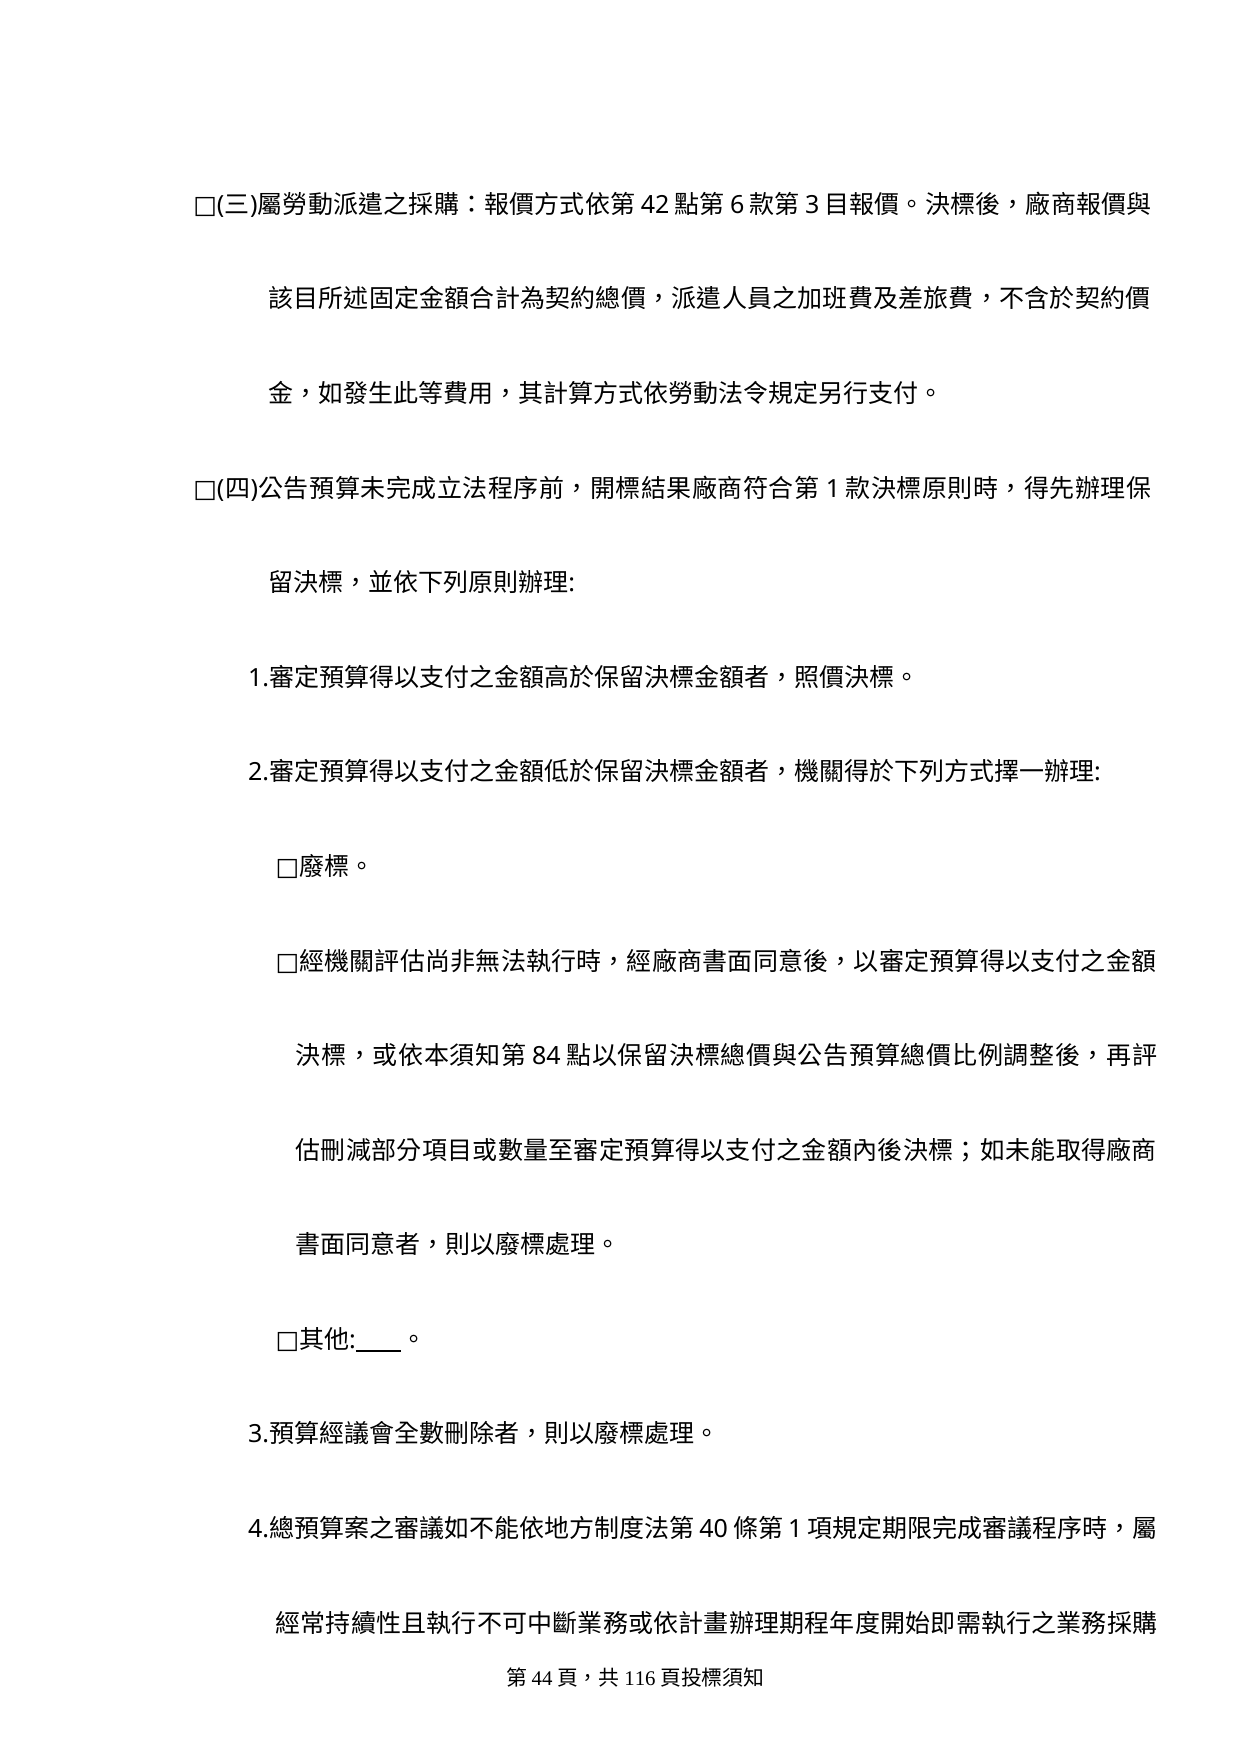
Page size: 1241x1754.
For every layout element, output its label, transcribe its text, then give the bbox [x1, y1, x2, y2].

text □經機關評估尚非無法執行時，經廠商書面同意後，以審定預算得以支付之金額決標，或依本須知第84點以保留決標總價與公告預算總價比例調整後，再評估刪減部分項目或數量至審定預算得以支付之金額內後決標；如未能取得廠商書面同意者，則以廢標處理。 [275, 877, 1157, 1255]
text □其他: 。 [275, 1255, 1157, 1350]
text 2.審定預算得以支付之金額低於保留決標金額者，機關得於下列方式擇一辦理: [248, 688, 1157, 782]
text 3.預算經議會全數刪除者，則以廢標處理。 [248, 1350, 1157, 1444]
text 4.總預算案之審議如不能依地方制度法第40條第1項規定期限完成審議程序時，屬經常持續性且執行不可中斷業務或依計畫辦理期程年度開始即需執行之業務採購案件，得依上年度預算之執行數或當年度預算案編列數之範圍內取其較低者，依本點第1款決標原則先辦理決標訂約，惟預算審定後，得以支付之金額低於決標金額者，評估調降訂約總價或刪減部分項目或數量至審定預算得以支付之金額內，洽廠商書面同意後，辦理契約變更；未能取得廠商書面同意者，則撤銷決標、終止契約或解除契約，廠商不得請求所失利益。 [248, 1444, 1157, 1634]
text □(四)公告預算未完成立法程序前，開標結果廠商符合第1款決標原則時，得先辦理保留決標，並依下列原則辦理: [193, 404, 1152, 593]
text □廢標。 [275, 782, 1157, 877]
text □(三)屬勞動派遣之採購：報價方式依第42點第6款第3目報價。決標後，廠商報價與該目所述固定金額合計為契約總價，派遣人員之加班費及差旅費，不含於契約價金，如發生此等費用，其計算方式依勞動法令規定另行支付。 [193, 120, 1152, 404]
text 1.審定預算得以支付之金額高於保留決標金額者，照價決標。 [248, 593, 1157, 688]
